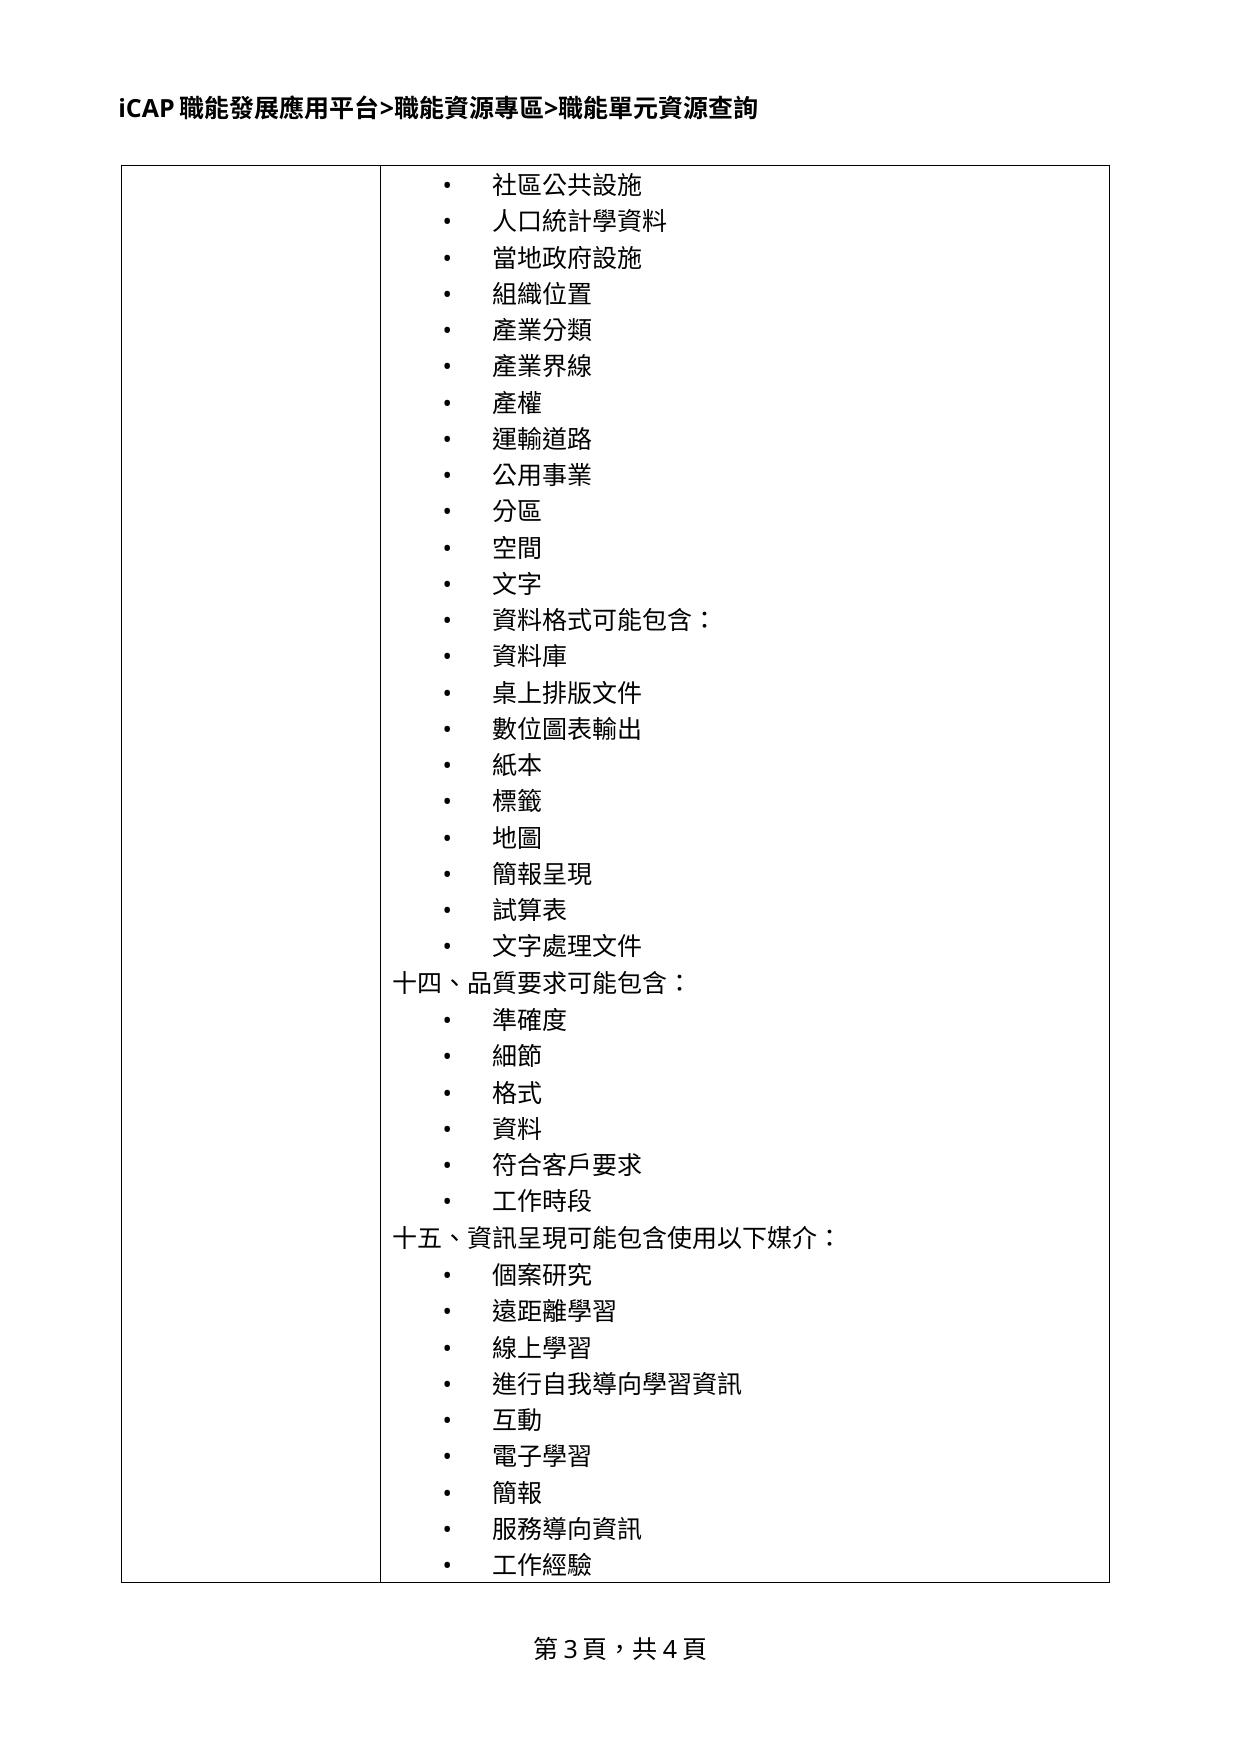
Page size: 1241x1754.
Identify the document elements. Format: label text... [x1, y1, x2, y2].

table_cell 終端使用者可能包含： 一般大眾 土地資訊機關 當地政府 不動產經紀人 居民 中央和地方政府機關 管轄機關，包含地政局 運輸公司 公用事業 客戶可能包含： 客戶日常或特殊要求 外部組織 內部組織 固定客戶或新客戶，包含： 商業公司 政府機關 大眾成員 供應商 資料可能包含： 電腦紀錄 圖表 使用應用程式包含： 會計套件 資料庫 試算表 紙本文件如： 書本 地圖 計劃 工作登記 資訊如： 人口調查 社區公共設施 人口統計學資料 當地政府設施 組織位置 產業分類 產業界線 產權 運輸道路 公用事業 分區 空間 文字 資料格式可能包含： 資料庫 桌上排版文件 數位圖表輸出 紙本 標籤 地圖 簡報呈現 試算表 文字處理文件 品質要求可能包含： 準確度 細節 格式 資料 符合客戶要求 工作時段 資訊呈現可能包含使用以下媒介： 個案研究 遠距離學習 線上學習 進行自我導向學習資訊 互動 電子學習 簡報 服務導向資訊 工作經驗 [381, 166, 1109, 1582]
table_cell [122, 166, 380, 1582]
